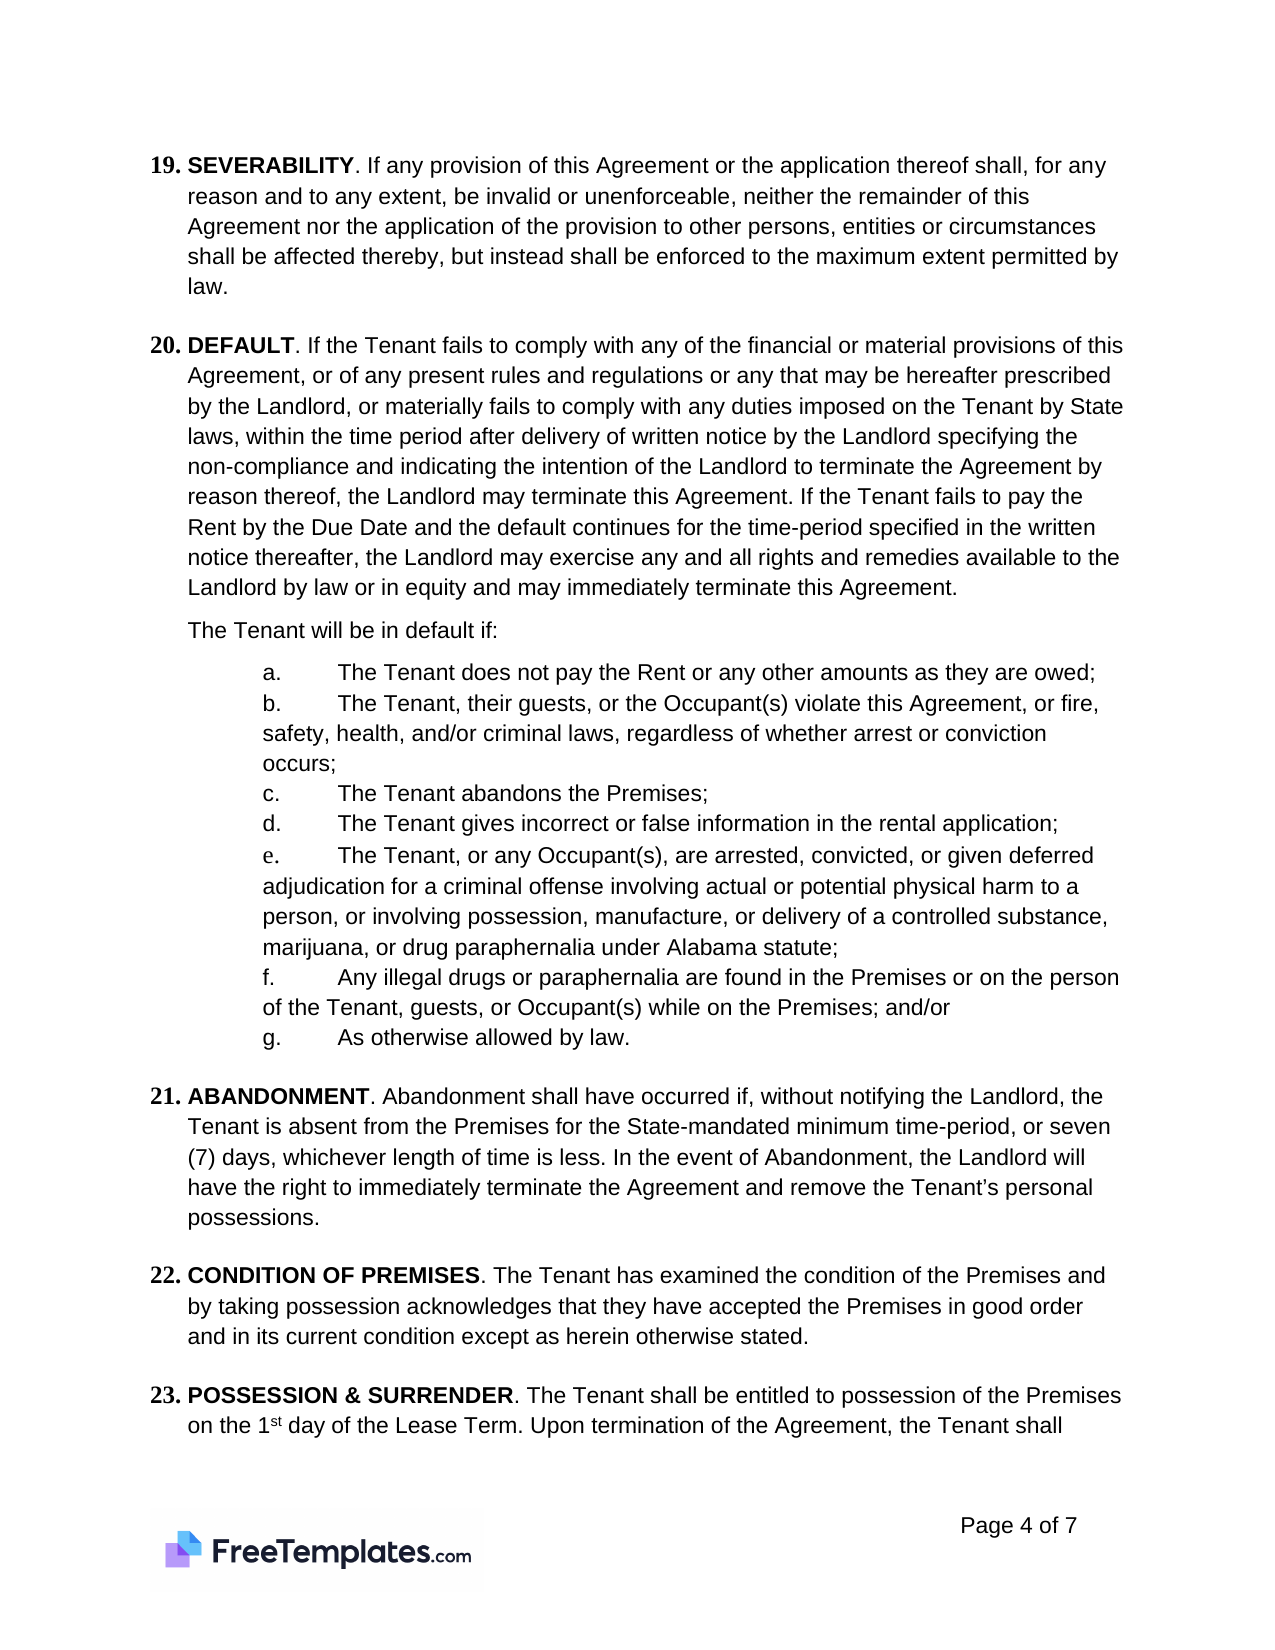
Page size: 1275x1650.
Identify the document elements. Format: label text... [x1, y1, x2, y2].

list The Tenant, their guests, or the Occupant(s) violate this Agreement, or fire, safety, health, and/or criminal laws, regardless of whether arrest or conviction occurs; [262, 689, 1125, 776]
list The Tenant, or any Occupant(s), are arrested, convicted, or given deferred adjudication for a criminal offense involving actual or potential physical harm to a person, or involving possession, manufacture, or delivery of a controlled substance, marijuana, or drug paraphernalia under Alabama statute; [262, 841, 1125, 960]
list The Tenant gives incorrect or false information in the rental application; [262, 810, 1125, 837]
list CONDITION OF PREMISES. The Tenant has examined the condition of the Premises and by taking possession acknowledges that they have accepted the Premises in good order and in its current condition except as herein otherwise stated. [150, 1261, 1125, 1350]
list POSSESSION & SURRENDER. The Tenant shall be entitled to possession of the Premises on the 1st day of the Lease Term. Upon termination of the Agreement, the Tenant shall [150, 1380, 1125, 1439]
list Any illegal drugs or paraphernalia are found in the Premises or on the person of the Tenant, guests, or Occupant(s) while on the Premises; and/or [262, 964, 1125, 1020]
list As otherwise allowed by law. [262, 1024, 1125, 1051]
list The Tenant abandons the Premises; [262, 780, 1125, 806]
list DEFAULT. If the Tenant fails to comply with any of the financial or material provisions of this Agreement, or of any present rules and regulations or any that may be hereafter prescribed by the Landlord, or materially fails to comply with any duties imposed on the Tenant by State laws, within the time period after delivery of written notice by the Landlord specifying the non-compliance and indicating the intention of the Landlord to terminate the Agreement by reason thereof, the Landlord may terminate this Agreement. If the Tenant fails to pay the Rent by the Due Date and the default continues for the time-period specified in the written notice thereafter, the Landlord may exercise any and all rights and remedies available to the Landlord by law or in equity and may immediately terminate this Agreement. [150, 330, 1125, 600]
list ABANDONMENT. Abandonment shall have occurred if, without notifying the Landlord, the Tenant is absent from the Premises for the State-mandated minimum time-period, or seven (7) days, whichever length of time is less. In the event of Abandonment, the Landlord will have the right to immediately terminate the Agreement and remove the Tenant’s personal possessions. [150, 1081, 1125, 1230]
list The Tenant does not pay the Rent or any other amounts as they are owed; [262, 659, 1125, 686]
list The Tenant will be in default if: [187, 617, 1125, 643]
list SEVERABILITY. If any provision of this Agreement or the application thereof shall, for any reason and to any extent, be invalid or unenforceable, neither the remainder of this Agreement nor the application of the provision to other persons, entities or circumstances shall be affected thereby, but instead shall be enforced to the maximum extent permitted by law. [150, 150, 1125, 299]
